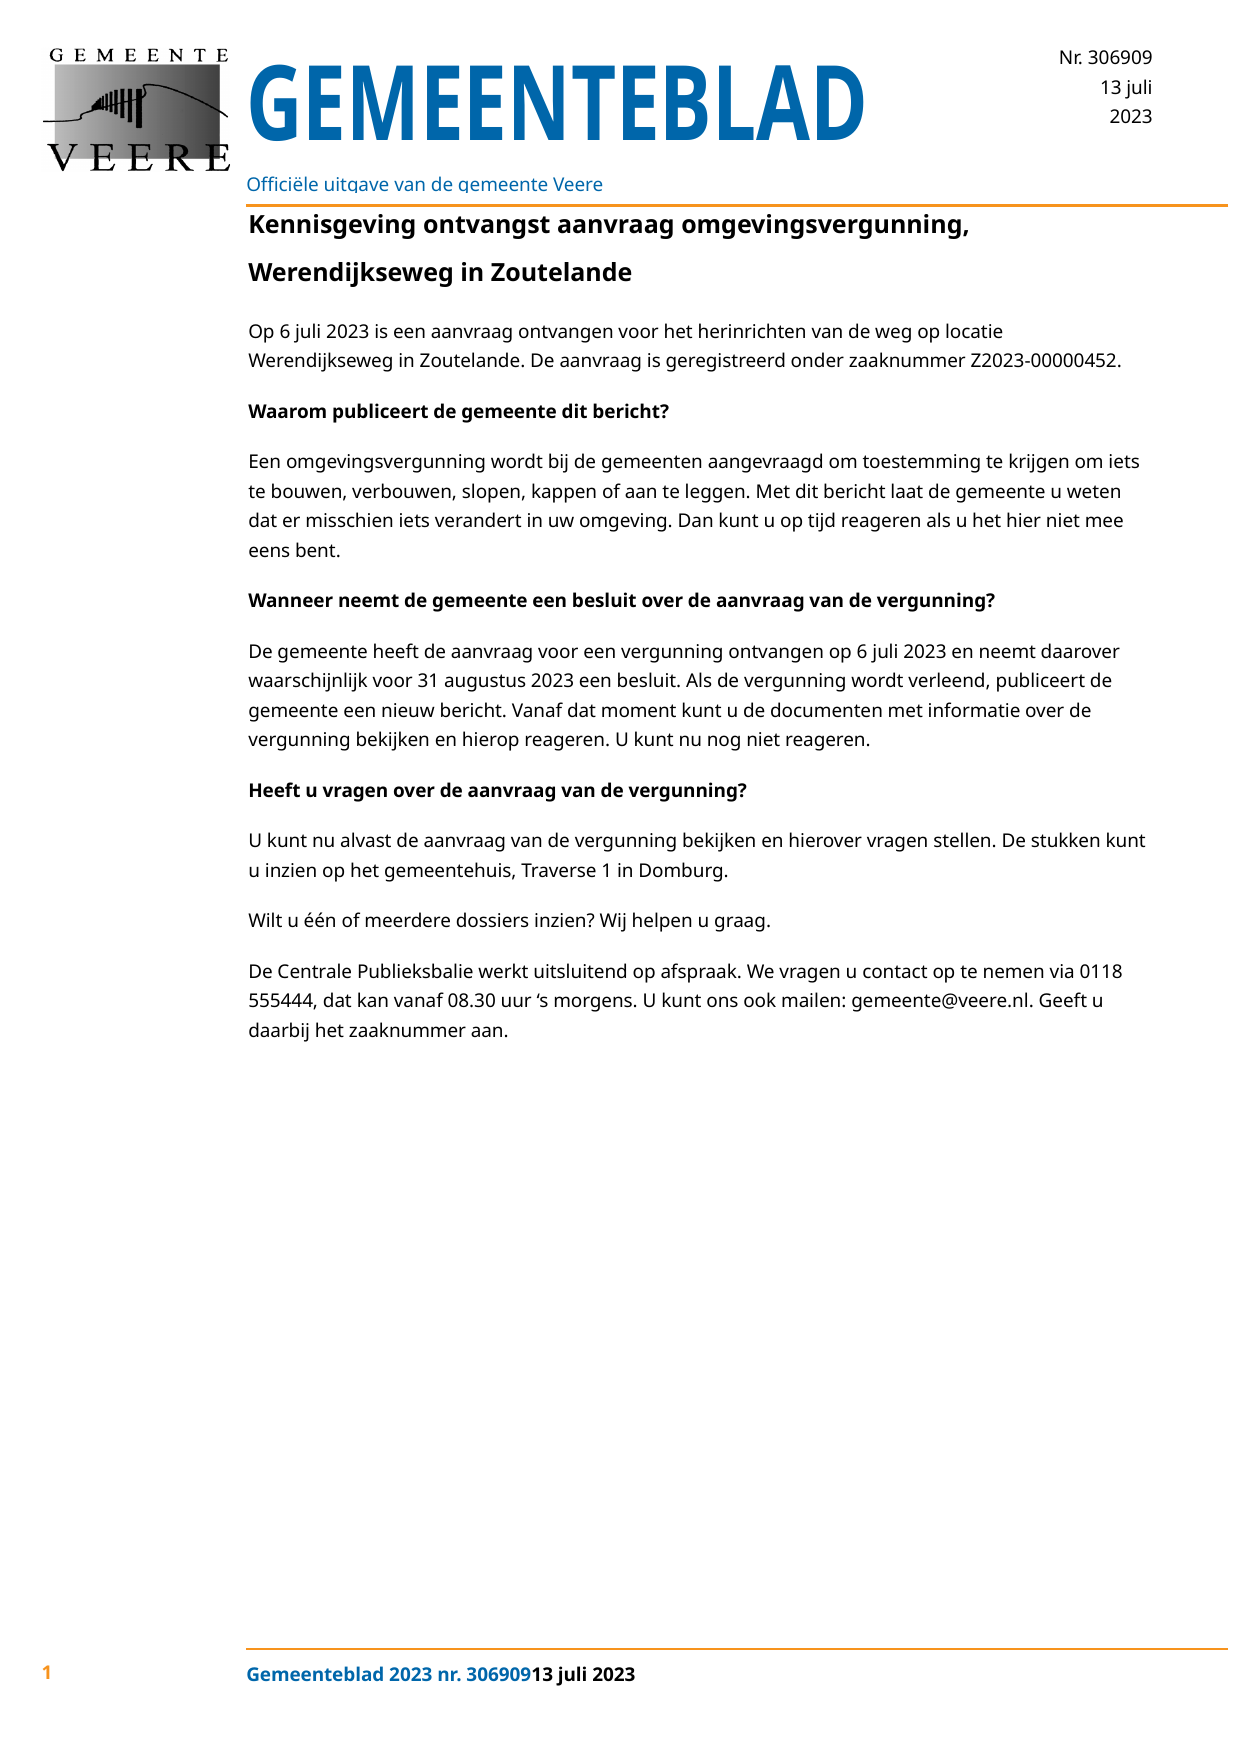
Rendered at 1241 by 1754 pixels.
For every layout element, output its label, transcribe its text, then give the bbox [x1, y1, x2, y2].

text Waarom publiceert de gemeente dit bericht? [248, 398, 1152, 424]
text Heeft u vragen over de aanvraag van de vergunning? [248, 777, 1152, 803]
text Wanneer neemt de gemeente een besluit over de aanvraag van de vergunning? [248, 587, 1152, 613]
text Kennisgeving ontvangst aanvraag omgevingsvergunning, Werendijkseweg in Zoutelande [248, 207, 1152, 288]
text Een omgevingsvergunning wordt bij de gemeenten aangevraagd om toestemming te krijgen om iets te bouwen, verbouwen, slopen, kappen of aan te leggen. Met dit bericht laat de gemeente u weten dat er misschien iets verandert in uw omgeving. Dan kunt u op tijd reageren als u het hier niet mee eens bent. [248, 448, 1152, 563]
text Wilt u één of meerdere dossiers inzien? Wij helpen u graag. [248, 907, 1152, 933]
text Op 6 juli 2023 is een aanvraag ontvangen voor het herinrichten van de weg op locatie Werendijkseweg in Zoutelande. De aanvraag is geregistreerd onder zaaknummer Z2023-00000452. [248, 318, 1152, 373]
text U kunt nu alvast de aanvraag van de vergunning bekijken en hierover vragen stellen. De stukken kunt u inzien op het gemeentehuis, Traverse 1 in Domburg. [248, 827, 1152, 883]
text De gemeente heeft de aanvraag voor een vergunning ontvangen op 6 juli 2023 en neemt daarover waarschijnlijk voor 31 augustus 2023 een besluit. Als de vergunning wordt verleend, publiceert de gemeente een nieuw bericht. Vanaf dat moment kunt u de documenten met informatie over de vergunning bekijken en hierop reageren. U kunt nu nog niet reageren. [248, 638, 1152, 752]
text De Centrale Publieksbalie werkt uitsluitend op afspraak. We vragen u contact op te nemen via 0118 555444, dat kan vanaf 08.30 uur ‘s morgens. U kunt ons ook mailen: gemeente@veere.nl. Geeft u daarbij het zaaknummer aan. [248, 958, 1152, 1043]
picture [41, 47, 231, 172]
